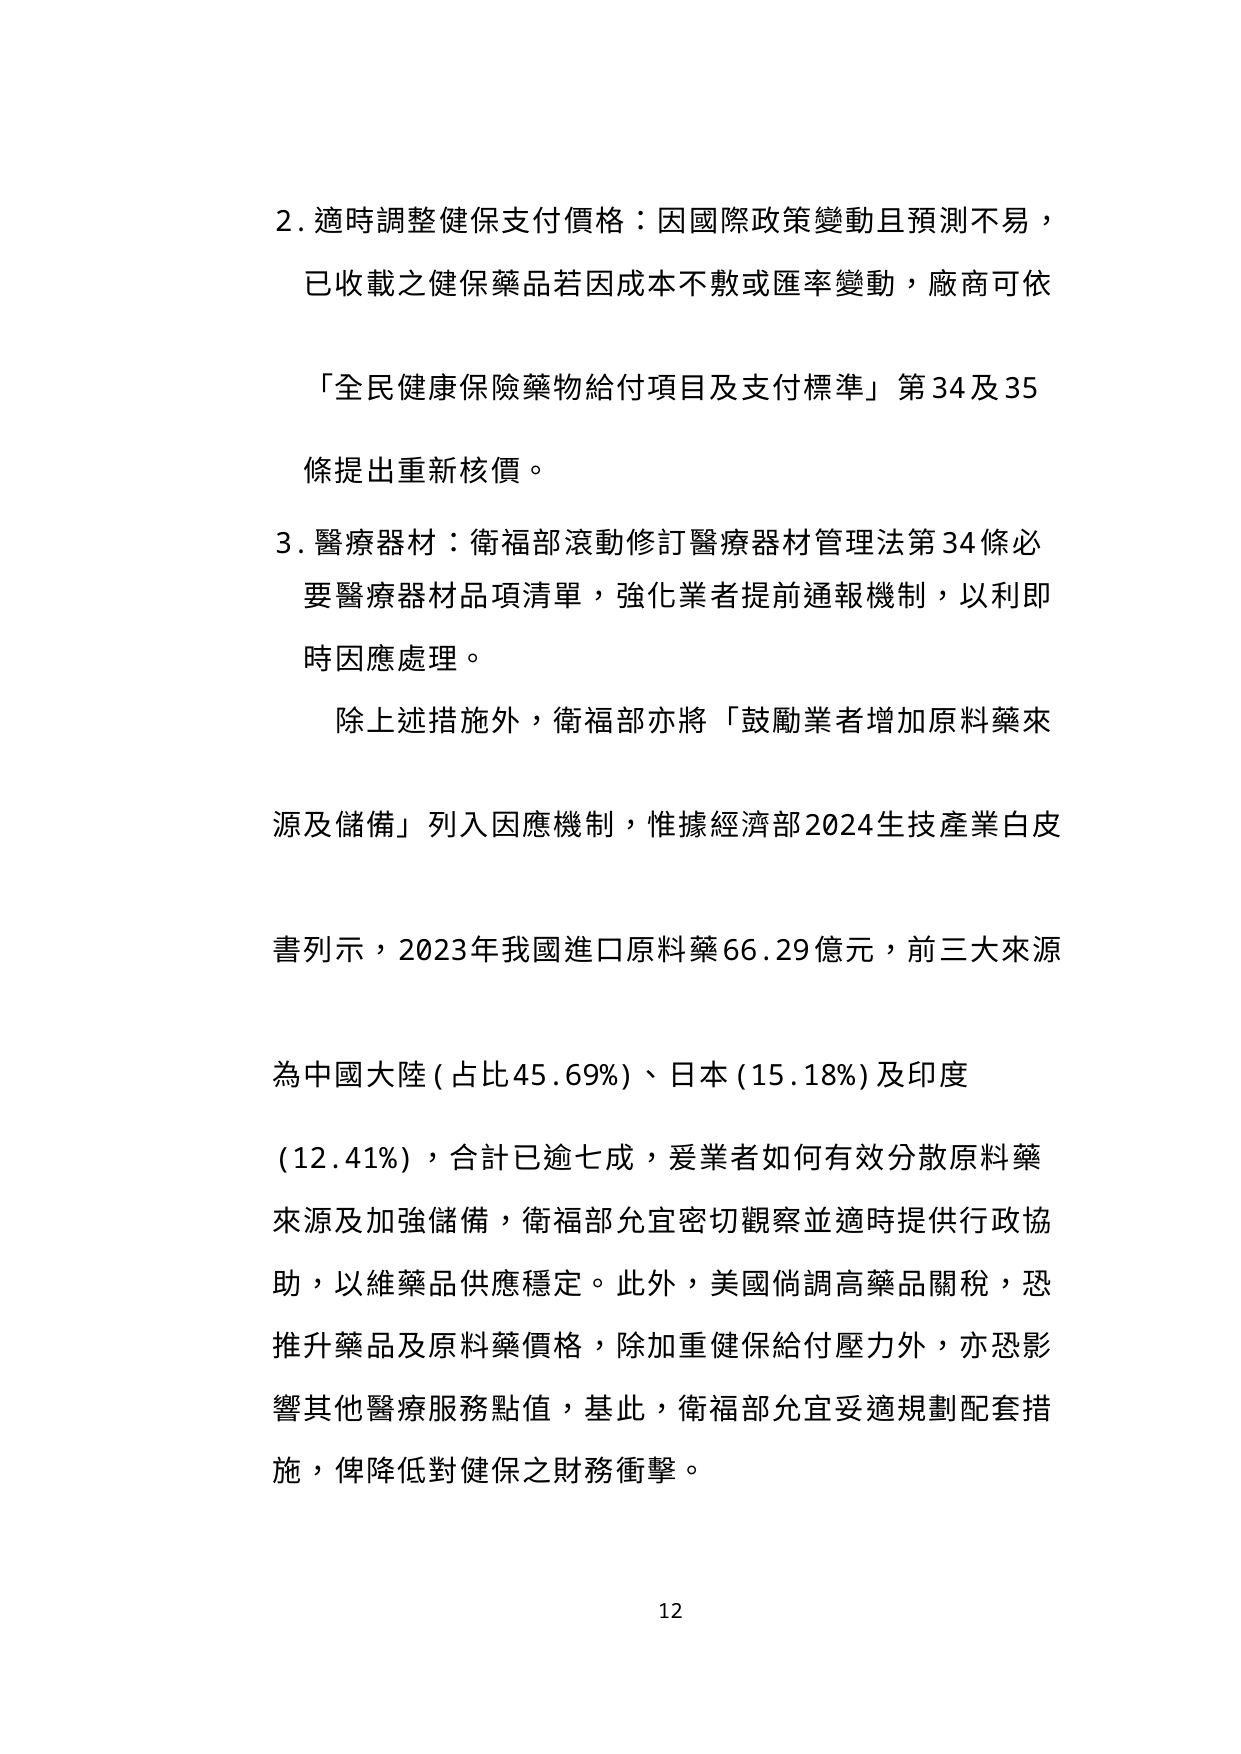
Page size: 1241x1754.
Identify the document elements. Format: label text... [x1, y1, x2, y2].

text 除上述措施外，衛福部亦將「鼓勵業者增加原料藥來源及儲備」列入因應機制，惟據經濟部2024生技產業白皮書列示，2023年我國進口原料藥66.29億元，前三大來源為中國大陸(占比45.69%)、日本(15.18%)及印度(12.41%)，合計已逾七成，爰業者如何有效分散原料藥來源及加強儲備，衛福部允宜密切觀察並適時提供行政協助，以維藥品供應穩定。此外，美國倘調高藥品關稅，恐推升藥品及原料藥價格，除加重健保給付壓力外，亦恐影響其他醫療服務點值，基此，衛福部允宜妥適規劃配套措施，俾降低對健保之財務衝擊。 [266, 677, 1063, 1490]
text 3.醫療器材：衛福部滾動修訂醫療器材管理法第34條必要醫療器材品項清單，強化業者提前通報機制，以利即時因應處理。 [266, 490, 1063, 677]
text 2.適時調整健保支付價格：因國際政策變動且預測不易，已收載之健保藥品若因成本不敷或匯率變動，廠商可依「全民健康保險藥物給付項目及支付標準」第34及35條提出重新核價。 [266, 177, 1063, 490]
